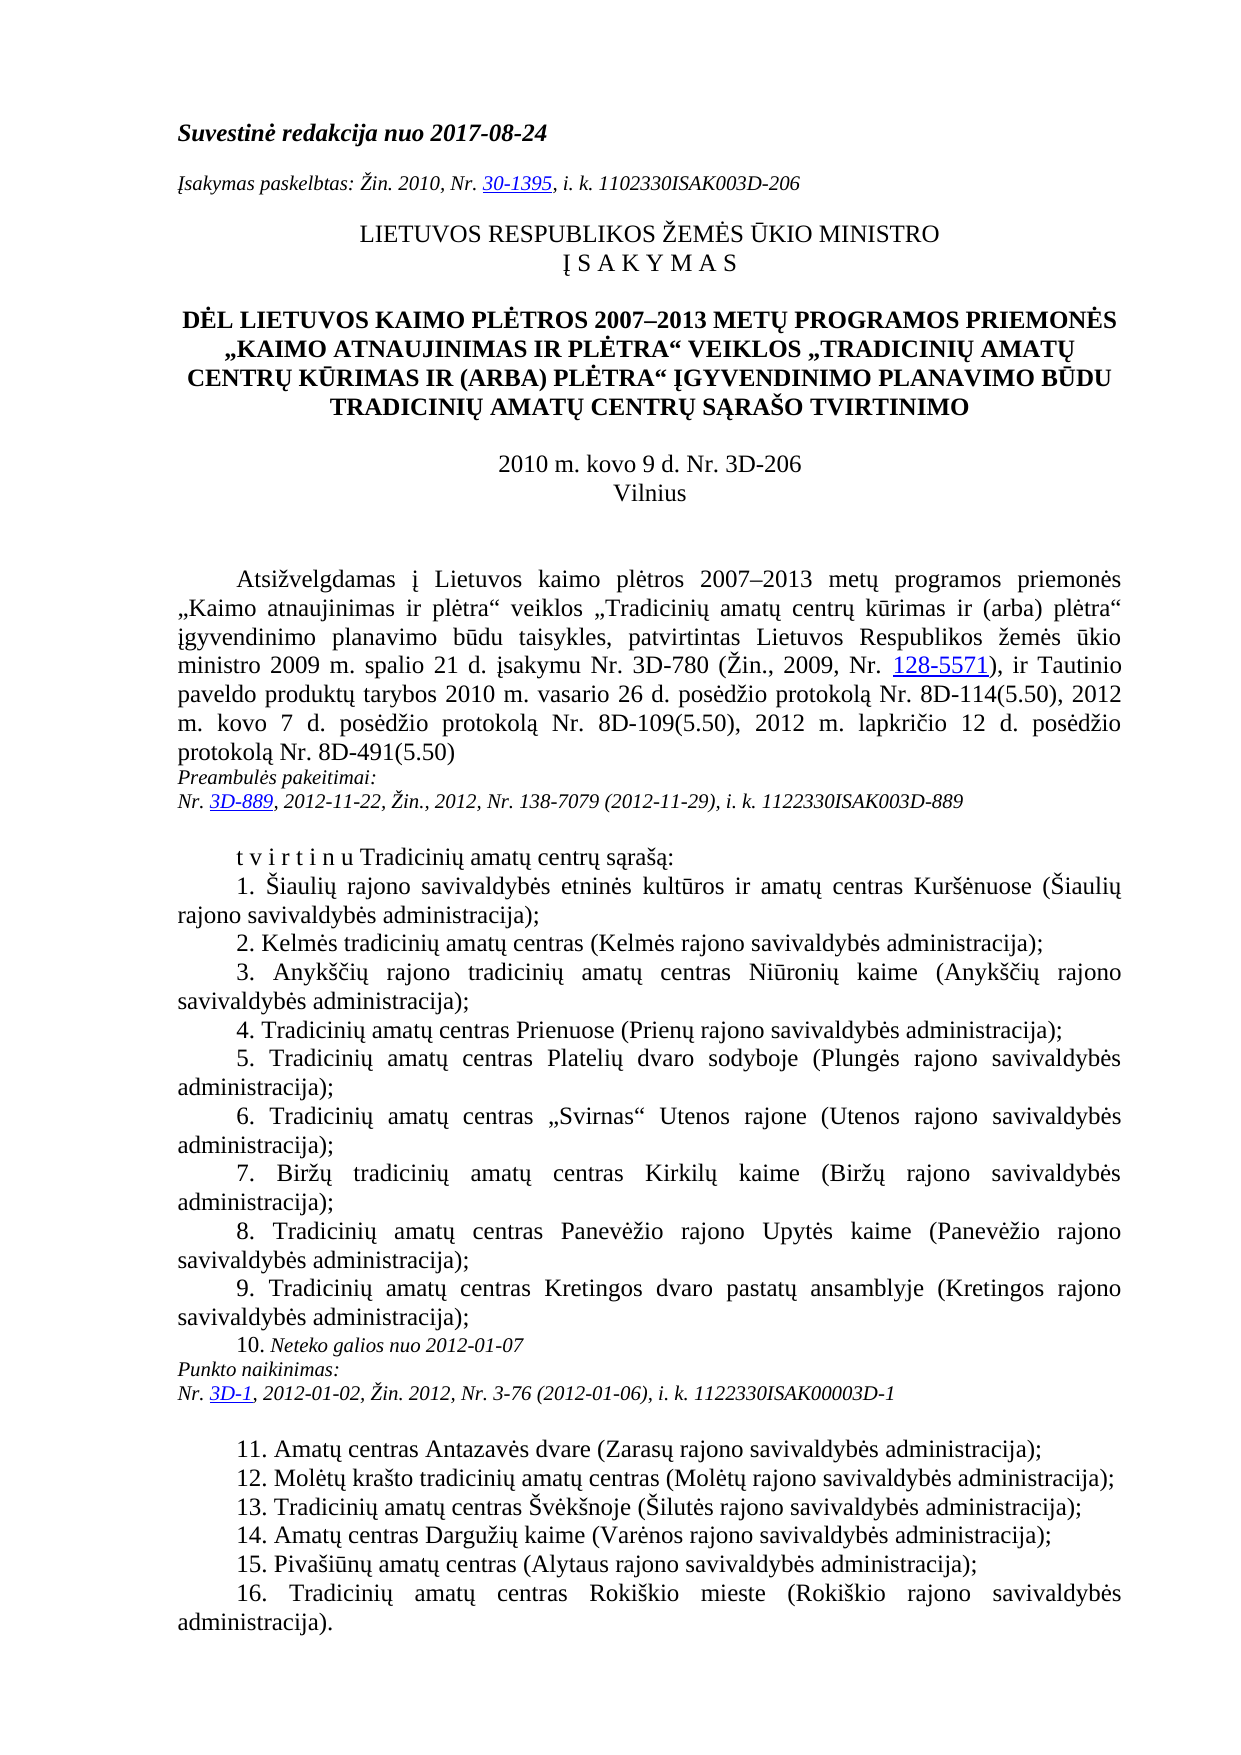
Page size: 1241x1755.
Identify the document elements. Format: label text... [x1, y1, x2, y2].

text 16. Tradicinių amatų centras Rokiškio mieste (Rokiškio rajono savivaldybės administracija). [177, 1578, 1122, 1635]
text t v i r t i n u Tradicinių amatų centrų sąrašą: [177, 842, 1122, 871]
text 8. Tradicinių amatų centras Panevėžio rajono Upytės kaime (Panevėžio rajono savivaldybės administracija); [177, 1216, 1122, 1273]
text Punkto naikinimas: [177, 1357, 1122, 1381]
text Nr. 3D-889, 2012-11-22, Žin., 2012, Nr. 138-7079 (2012-11-29), i. k. 1122330ISAK003D-889 [177, 789, 1122, 813]
text 6. Tradicinių amatų centras „Svirnas“ Utenos rajone (Utenos rajono savivaldybės administracija); [177, 1101, 1122, 1158]
text Preambulės pakeitimai: [177, 765, 1122, 789]
text 12. Molėtų krašto tradicinių amatų centras (Molėtų rajono savivaldybės administracija); [177, 1463, 1122, 1492]
text 1. Šiaulių rajono savivaldybės etninės kultūros ir amatų centras Kuršėnuose (Šiaulių rajono savivaldybės administracija); [177, 871, 1122, 928]
text 5. Tradicinių amatų centras Platelių dvaro sodyboje (Plungės rajono savivaldybės administracija); [177, 1043, 1122, 1101]
text 11. Amatų centras Antazavės dvare (Zarasų rajono savivaldybės administracija); [177, 1434, 1122, 1463]
text 7. Biržų tradicinių amatų centras Kirkilų kaime (Biržų rajono savivaldybės administracija); [177, 1158, 1122, 1216]
text Suvestinė redakcija nuo 2017-08-24 [177, 118, 1122, 147]
text 3. Anykščių rajono tradicinių amatų centras Niūronių kaime (Anykščių rajono savivaldybės administracija); [177, 957, 1122, 1015]
text 13. Tradicinių amatų centras Švėkšnoje (Šilutės rajono savivaldybės administracija); [177, 1492, 1122, 1520]
text 15. Pivašiūnų amatų centras (Alytaus rajono savivaldybės administracija); [177, 1549, 1122, 1578]
text 4. Tradicinių amatų centras Prienuose (Prienų rajono savivaldybės administracija); [177, 1015, 1122, 1043]
text Į S A K Y M A S [177, 248, 1122, 277]
text 9. Tradicinių amatų centras Kretingos dvaro pastatų ansamblyje (Kretingos rajono savivaldybės administracija); [177, 1273, 1122, 1331]
text Atsižvelgdamas į Lietuvos kaimo plėtros 2007–2013 metų programos priemonės „Kaimo atnaujinimas ir plėtra“ veiklos „Tradicinių amatų centrų kūrimas ir (arba) plėtra“ įgyvendinimo planavimo būdu taisykles, patvirtintas Lietuvos Respublikos žemės ūkio ministro 2009 m. spalio 21 d. įsakymu Nr. 3D-780 (Žin., 2009, Nr. 128-5571), ir Tautinio paveldo produktų tarybos 2010 m. vasario 26 d. posėdžio protokolą Nr. 8D-114(5.50), 2012 m. kovo 7 d. posėdžio protokolą Nr. 8D-109(5.50), 2012 m. lapkričio 12 d. posėdžio protokolą Nr. 8D-491(5.50) [177, 564, 1122, 765]
text LIETUVOS RESPUBLIKOS ŽEMĖS ŪKIO MINISTRO [177, 219, 1122, 248]
text Nr. 3D-1, 2012-01-02, Žin. 2012, Nr. 3-76 (2012-01-06), i. k. 1122330ISAK00003D-1 [177, 1381, 1122, 1405]
text 14. Amatų centras Dargužių kaime (Varėnos rajono savivaldybės administracija); [177, 1520, 1122, 1549]
text 10. Neteko galios nuo 2012-01-07 [177, 1331, 1122, 1357]
text DĖL LIETUVOS KAIMO PLĖTROS 2007–2013 METŲ PROGRAMOS PRIEMONĖS „KAIMO ATNAUJINIMAS IR PLĖTRA“ VEIKLOS „TRADICINIŲ AMATŲ CENTRŲ KŪRIMAS IR (ARBA) PLĖTRA“ ĮGYVENDINIMO PLANAVIMO BŪDU TRADICINIŲ AMATŲ CENTRŲ SĄRAŠO TVIRTINIMO [177, 305, 1122, 420]
text 2010 m. kovo 9 d. Nr. 3D-206 [177, 449, 1122, 478]
text Įsakymas paskelbtas: Žin. 2010, Nr. 30-1395, i. k. 1102330ISAK003D-206 [177, 171, 1122, 195]
text 2. Kelmės tradicinių amatų centras (Kelmės rajono savivaldybės administracija); [177, 928, 1122, 957]
text Vilnius [177, 478, 1122, 507]
